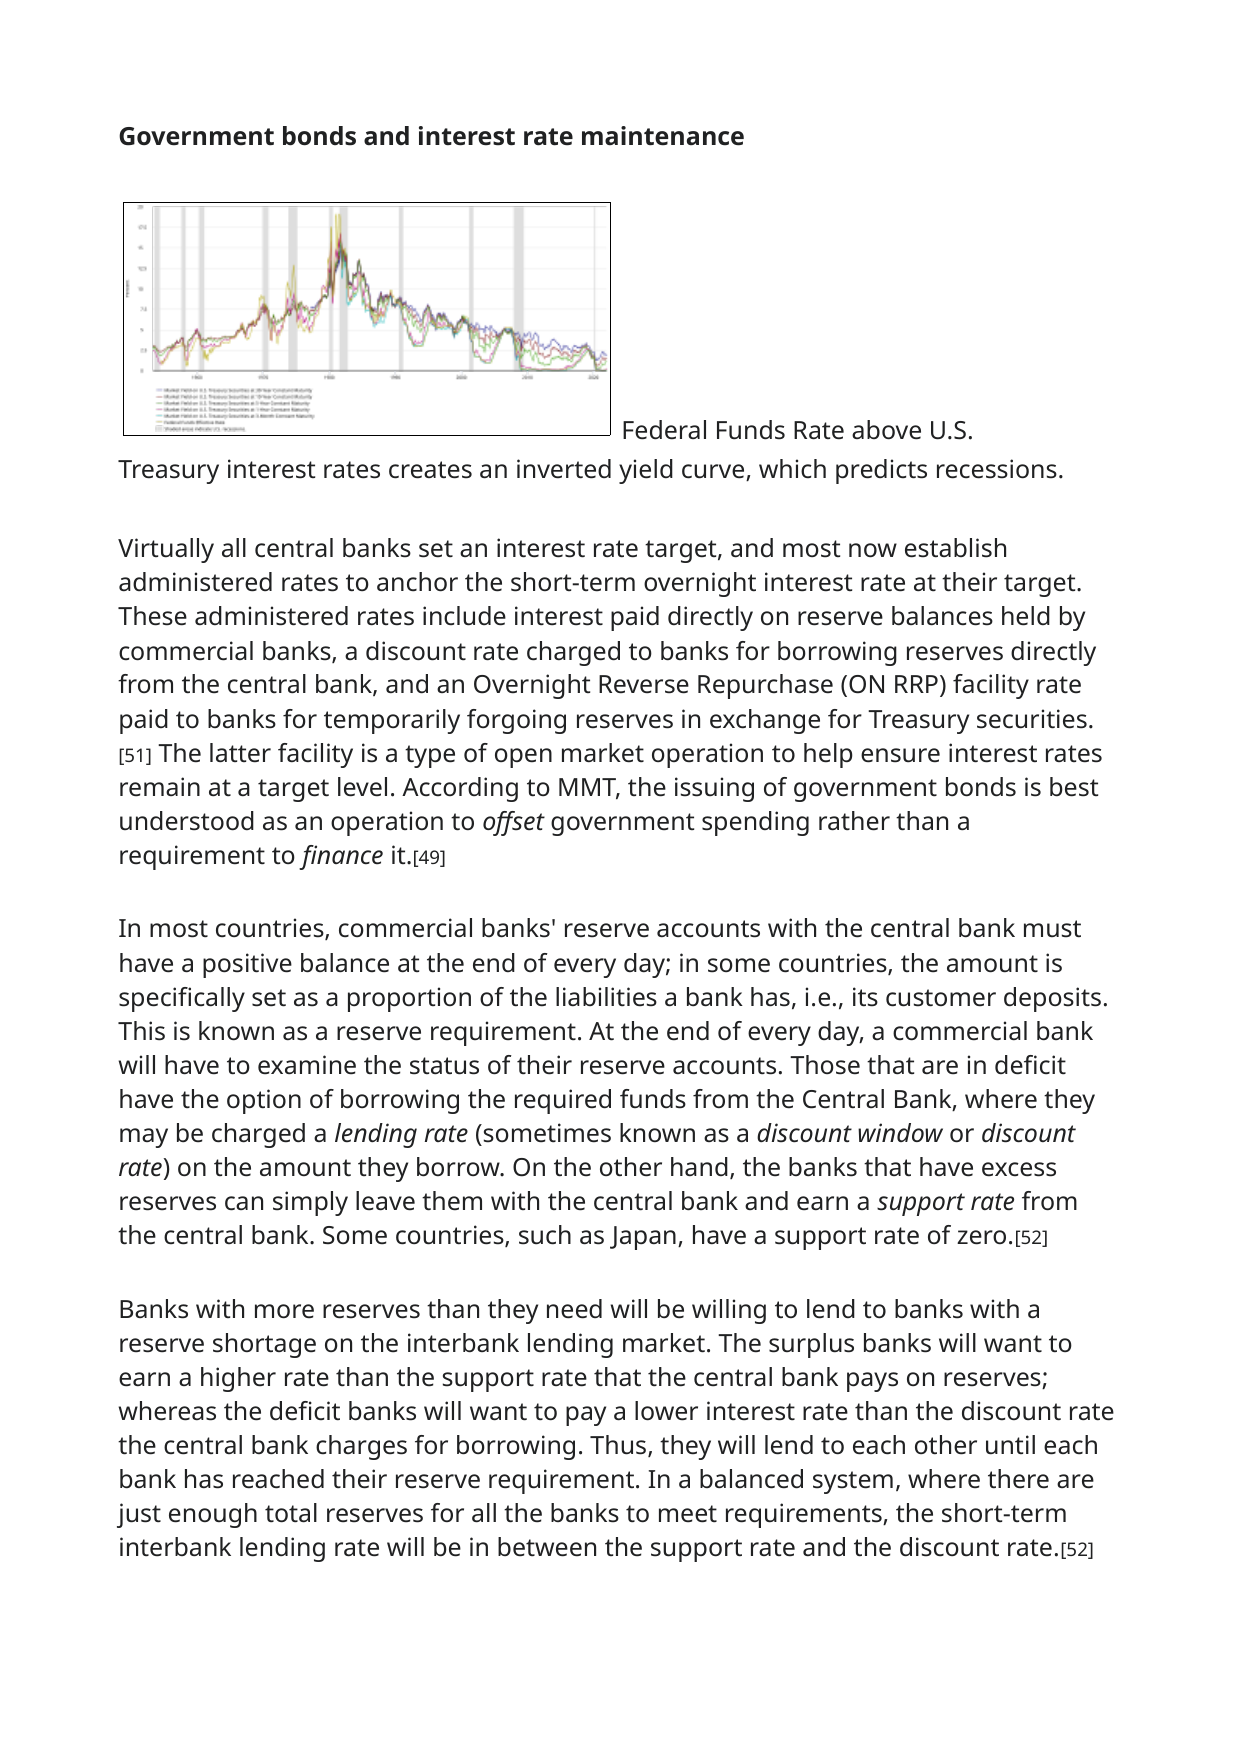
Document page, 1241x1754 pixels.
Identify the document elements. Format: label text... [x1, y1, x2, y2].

text Banks with more reserves than they need will be willing to lend to banks with a reserve shortage on the interbank lending market. The surplus banks will want to earn a higher rate than the support rate that the central bank pays on reserves; whereas the deficit banks will want to pay a lower interest rate than the discount rate the central bank charges for borrowing. Thus, they will lend to each other until each bank has reached their reserve requirement. In a balanced system, where there are just enough total reserves for all the banks to meet requirements, the short-term interbank lending rate will be in between the support rate and the discount rate.[52] [118, 1291, 1122, 1564]
text Virtually all central banks set an interest rate target, and most now establish administered rates to anchor the short-term overnight interest rate at their target. These administered rates include interest paid directly on reserve balances held by commercial banks, a discount rate charged to banks for borrowing reserves directly from the central bank, and an Overnight Reverse Repurchase (ON RRP) facility rate paid to banks for temporarily forgoing reserves in exchange for Treasury securities.[51] The latter facility is a type of open market operation to help ensure interest rates remain at a target level. According to MMT, the issuing of government bonds is best understood as an operation to offset government spending rather than a requirement to finance it.[49] [118, 531, 1122, 872]
picture [125, 205, 608, 432]
subtitle Government bonds and interest rate maintenance [118, 118, 1122, 152]
text In most countries, commercial banks' reserve accounts with the central bank must have a positive balance at the end of every day; in some countries, the amount is specifically set as a proportion of the liabilities a bank has, i.e., its customer deposits. This is known as a reserve requirement. At the end of every day, a commercial bank will have to examine the status of their reserve accounts. Those that are in deficit have the option of borrowing the required funds from the Central Bank, where they may be charged a lending rate (sometimes known as a discount window or discount rate) on the amount they borrow. On the other hand, the banks that have excess reserves can simply leave them with the central bank and earn a support rate from the central bank. Some countries, such as Japan, have a support rate of zero.[52] [118, 911, 1122, 1252]
text Federal Funds Rate above U.S. Treasury interest rates creates an inverted yield curve, which predicts recessions. [118, 198, 1122, 486]
